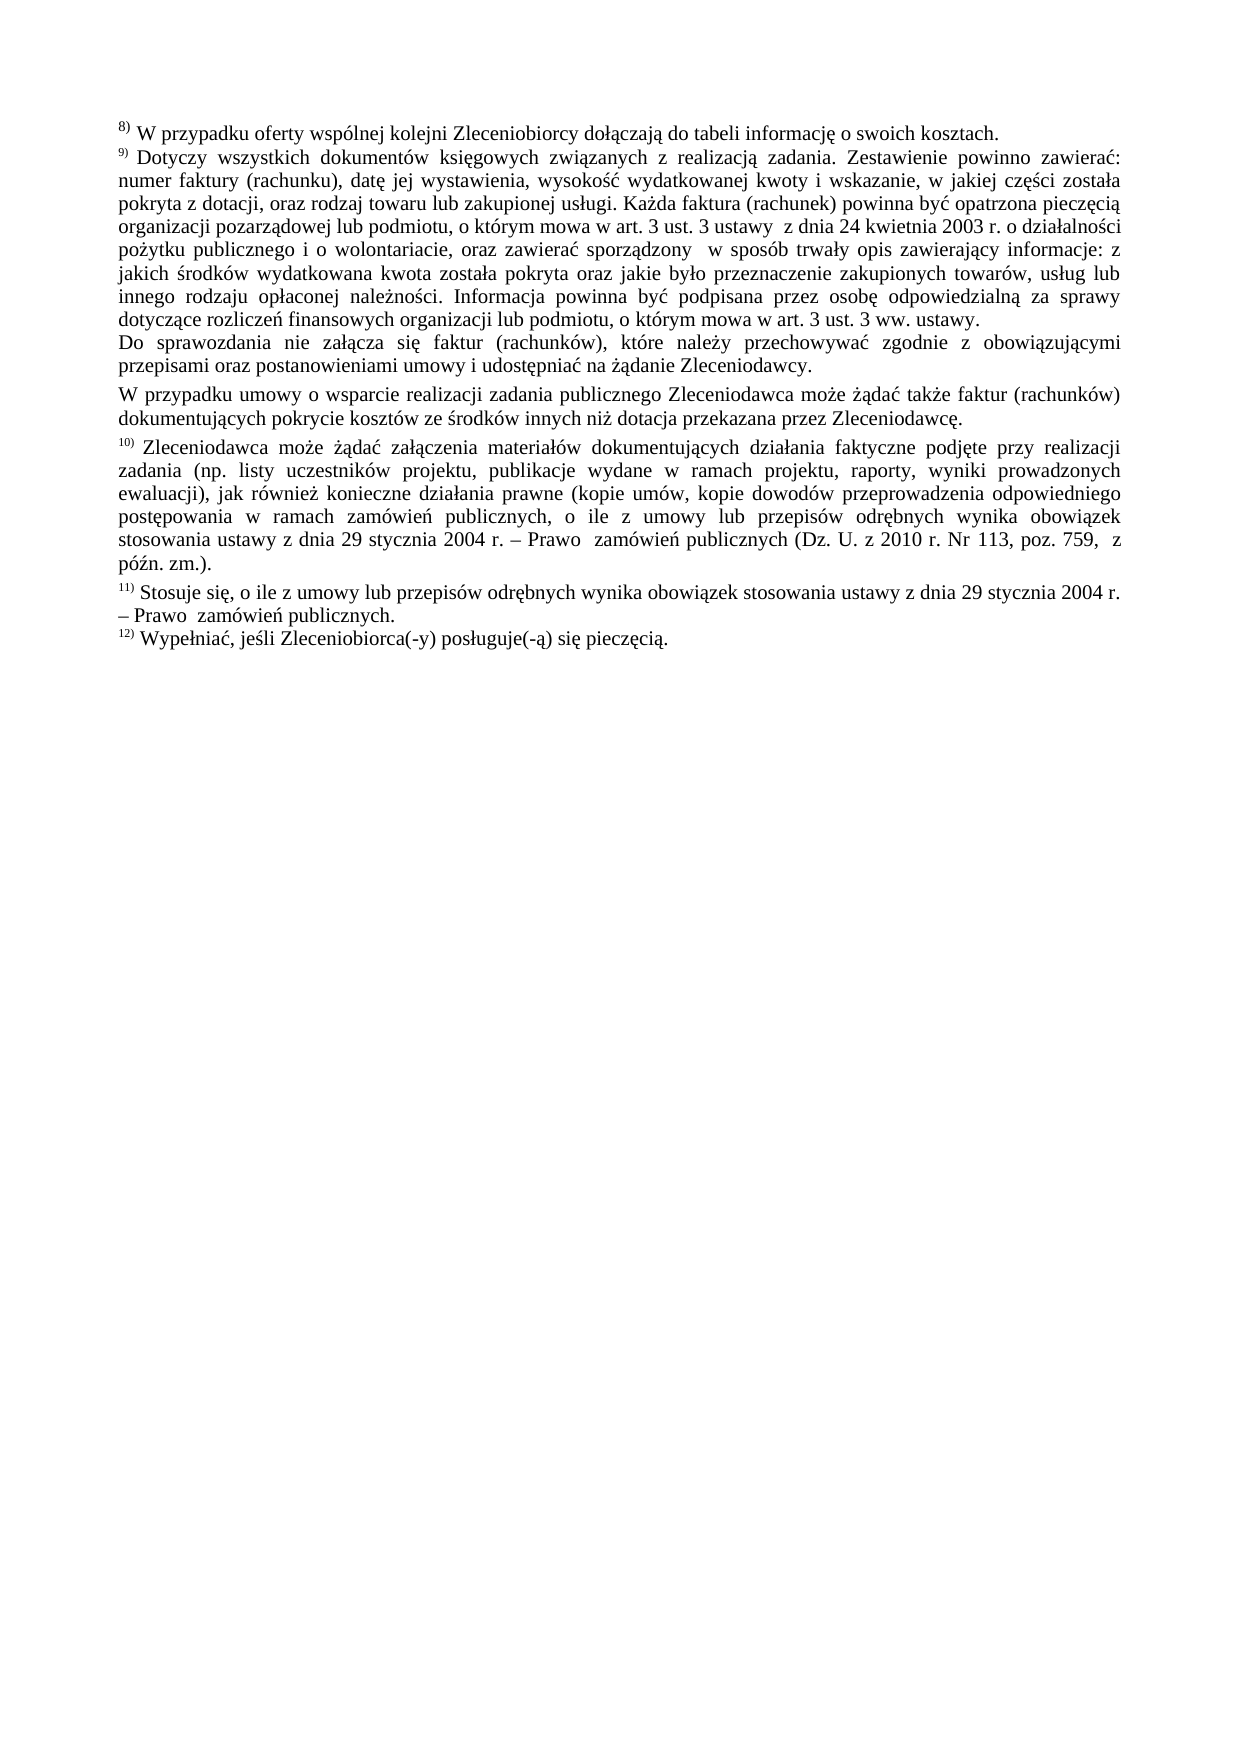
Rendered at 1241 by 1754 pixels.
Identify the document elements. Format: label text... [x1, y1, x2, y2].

subtitle Do sprawozdania nie załącza się faktur (rachunków), które należy przechowywać zgodnie z obowiązującymi przepisami oraz postanowieniami umowy i udostępniać na żądanie Zleceniodawcy. [118, 331, 1122, 377]
text 8) W przypadku oferty wspólnej kolejni Zleceniobiorcy dołączają do tabeli informację o swoich kobiorca/Zleceniobiorcy* ferenta, jak i zekazania kkkosztach. [118, 118, 1122, 146]
text 12) Wypełniać, jeśli Zleceniobiorca(-y) posługuje(-ą) się pieczęcią. [118, 627, 1122, 650]
subtitle 10) Zleceniodawca może żądać załączenia materiałów dokumentujących działania faktyczne podjęte przy realizacji zadania (np. listy uczestników projektu, publikacje wydane w ramach projektu, raporty, wyniki prowadzonych ewaluacji), jak również konieczne działania prawne (kopie umów, kopie dowodów przeprowadzenia odpowiedniego postępowania w ramach zamówień publicznych, o ile z umowy lub przepisów odrębnych wynika obowiązek stosowania ustawy z dnia 29 stycznia 2004 r. – Prawo zamówień publicznych (Dz. U. z 2010 r. Nr 113, poz. 759, z późn. zm.). [118, 436, 1122, 574]
text 11) Stosuje się, o ile z umowy lub przepisów odrębnych wynika obowiązek stosowania ustawy z dnia 29 stycznia 2004 r. – Prawo zamówień publicznych. [118, 581, 1122, 627]
text 9) Dotyczy wszystkich dokumentów księgowych związanych z realizacją zadania. Zestawienie powinno zawierać: numer faktury (rachunku), datę jej wystawienia, wysokość wydatkowanej kwoty i wskazanie, w jakiej części została pokryta z dotacji, oraz rodzaj towaru lub zakupionej usługi. Każda faktura (rachunek) powinna być opatrzona pieczęcią organizacji pozarządowej lub podmiotu, o którym mowa w art. 3 ust. 3 ustawy z dnia 24 kwietnia 2003 r. o działalności pożytku publicznego i o wolontariacie, oraz zawierać sporządzony w sposób trwały opis zawierający informacje: z jakich środków wydatkowana kwota została pokryta oraz jakie było przeznaczenie zakupionych towarów, usług lub innego rodzaju opłaconej należności. Informacja powinna być podpisana przez osobę odpowiedzialną za sprawy dotyczące rozliczeń finansowych organizacji lub podmiotu, o którym mowa w art. 3 ust. 3 ww. ustawy. [118, 146, 1122, 331]
subtitle W przypadku umowy o wsparcie realizacji zadania publicznego Zleceniodawca może żądać także faktur (rachunków) dokumentujących pokrycie kosztów ze środków innych niż dotacja przekazana przez Zleceniodawcę. [118, 383, 1122, 429]
